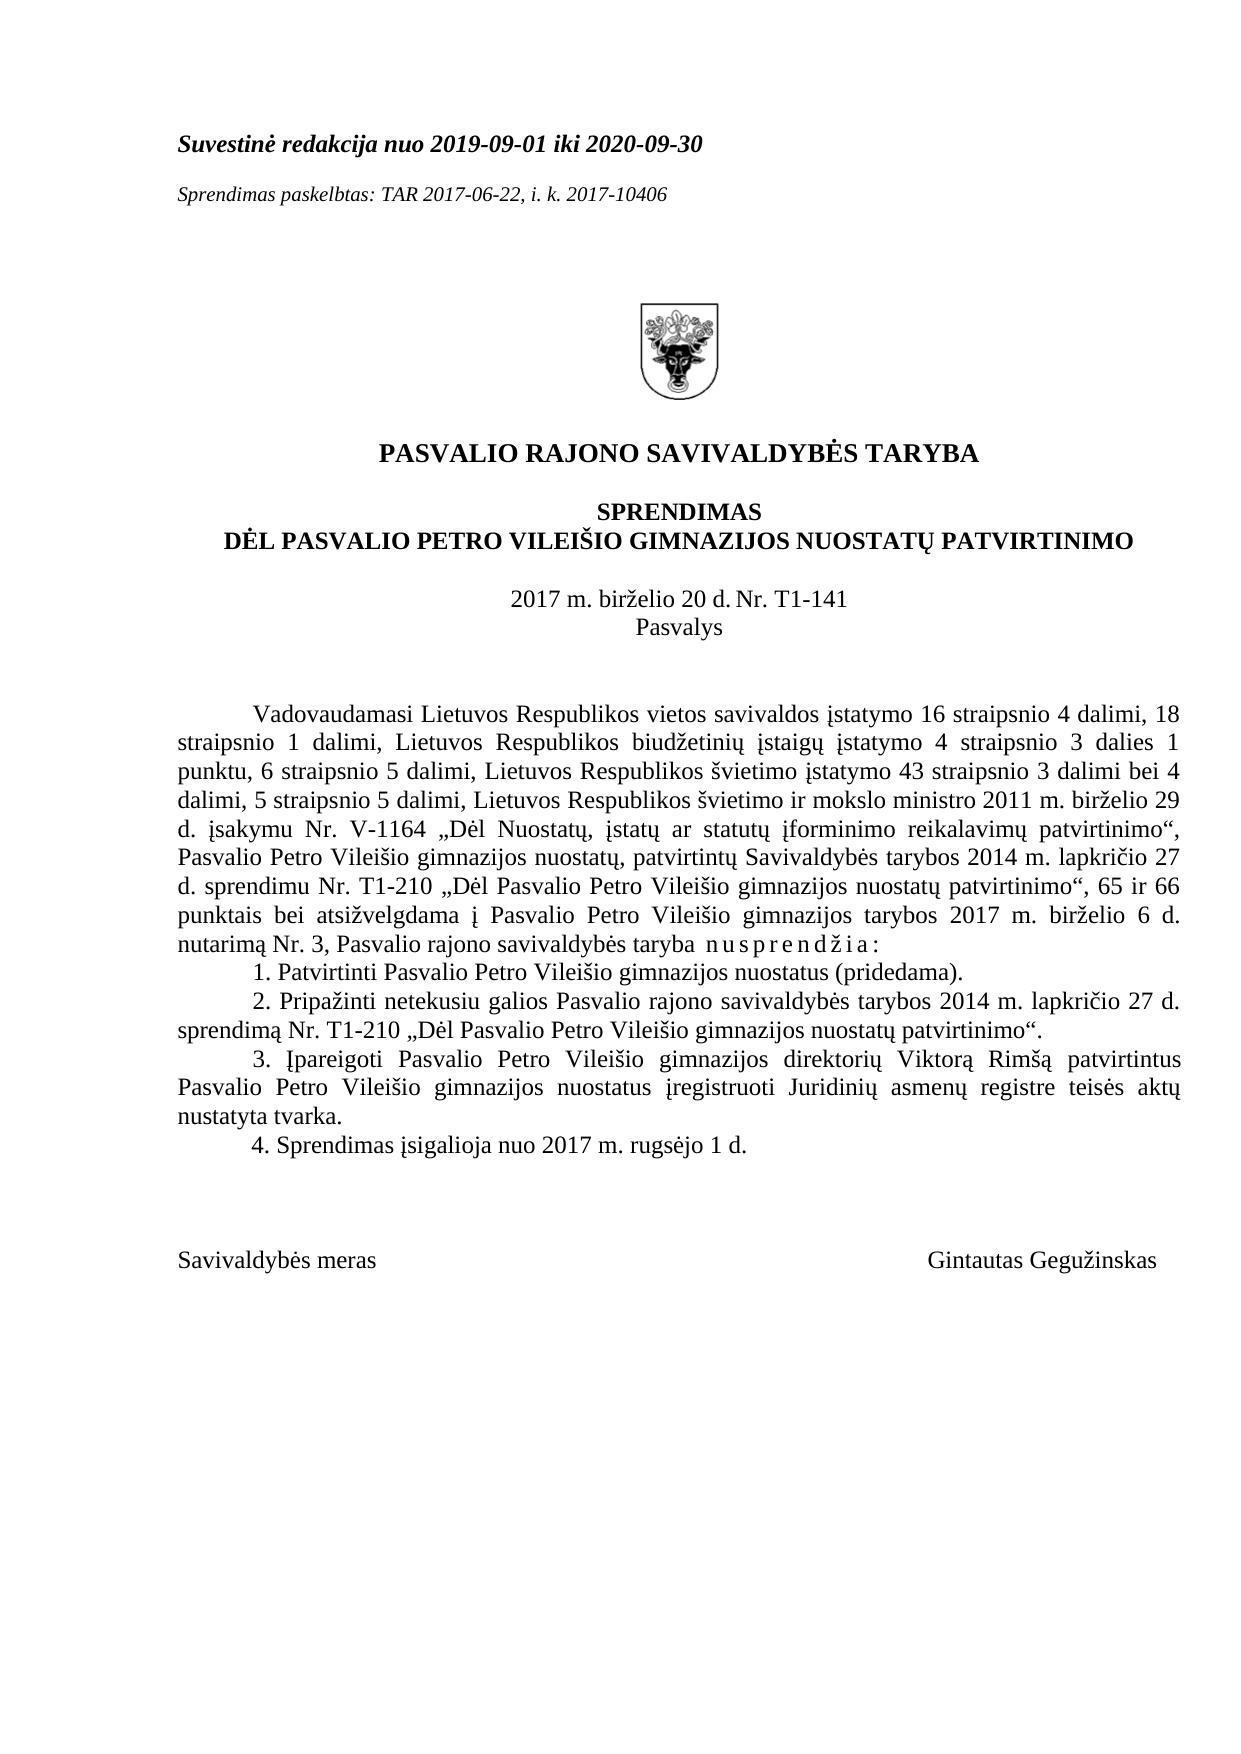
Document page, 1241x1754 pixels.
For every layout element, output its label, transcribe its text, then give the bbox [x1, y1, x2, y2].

text 3. Įpareigoti Pasvalio Petro Vileišio gimnazijos direktorių Viktorą Rimšą patvirtintus Pasvalio Petro Vileišio gimnazijos nuostatus įregistruoti Juridinių asmenų registre teisės aktų nustatyta tvarka. [177, 1044, 1181, 1130]
text Suvestinė redakcija nuo 2019-09-01 iki 2020-09-30 [177, 129, 1181, 158]
text 2. Pripažinti netekusiu galios Pasvalio rajono savivaldybės tarybos 2014 m. lapkričio 27 d. sprendimą Nr. T1-210 „Dėl Pasvalio Petro Vileišio gimnazijos nuostatų patvirtinimo“. [177, 986, 1181, 1044]
text Vadovaudamasi Lietuvos Respublikos vietos savivaldos įstatymo 16 straipsnio 4 dalimi, 18 straipsnio 1 dalimi, Lietuvos Respublikos biudžetinių įstaigų įstatymo 4 straipsnio 3 dalies 1 punktu, 6 straipsnio 5 dalimi, Lietuvos Respublikos švietimo įstatymo 43 straipsnio 3 dalimi bei 4 dalimi, 5 straipsnio 5 dalimi, Lietuvos Respublikos švietimo ir mokslo ministro 2011 m. birželio 29 d. įsakymu Nr. V-1164 „Dėl Nuostatų, įstatų ar statutų įforminimo reikalavimų patvirtinimo“, Pasvalio Petro Vileišio gimnazijos nuostatų, patvirtintų Savivaldybės tarybos 2014 m. lapkričio 27 d. sprendimu Nr. T1-210 „Dėl Pasvalio Petro Vileišio gimnazijos nuostatų patvirtinimo“, 65 ir 66 punktais bei atsižvelgdama į Pasvalio Petro Vileišio gimnazijos tarybos 2017 m. birželio 6 d. nutarimą Nr. 3, Pasvalio rajono savivaldybės taryba nusprendžia: [177, 699, 1181, 957]
text 1. Patvirtinti Pasvalio Petro Vileišio gimnazijos nuostatus (pridedama). [177, 957, 1181, 986]
text Pasvalio rajono savivaldybės taryba [177, 437, 1181, 469]
text Sprendimas paskelbtas: TAR 2017-06-22, i. k. 2017-10406 [177, 182, 1181, 206]
text Pasvalys [177, 612, 1181, 641]
text 4. Sprendimas įsigalioja nuo 2017 m. rugsėjo 1 d. [177, 1130, 1181, 1159]
text 2017 m. birželio 20 d. Nr. T1-141 [177, 584, 1181, 612]
text Savivaldybės meras Gintautas Gegužinskas [177, 1245, 1181, 1274]
text Dėl PASVALIO PETRO VILEIŠIO GIMNAZIJOS NUOSTATŲ PATVIRTINIMO [177, 526, 1181, 555]
text Sprendimas [177, 497, 1181, 526]
